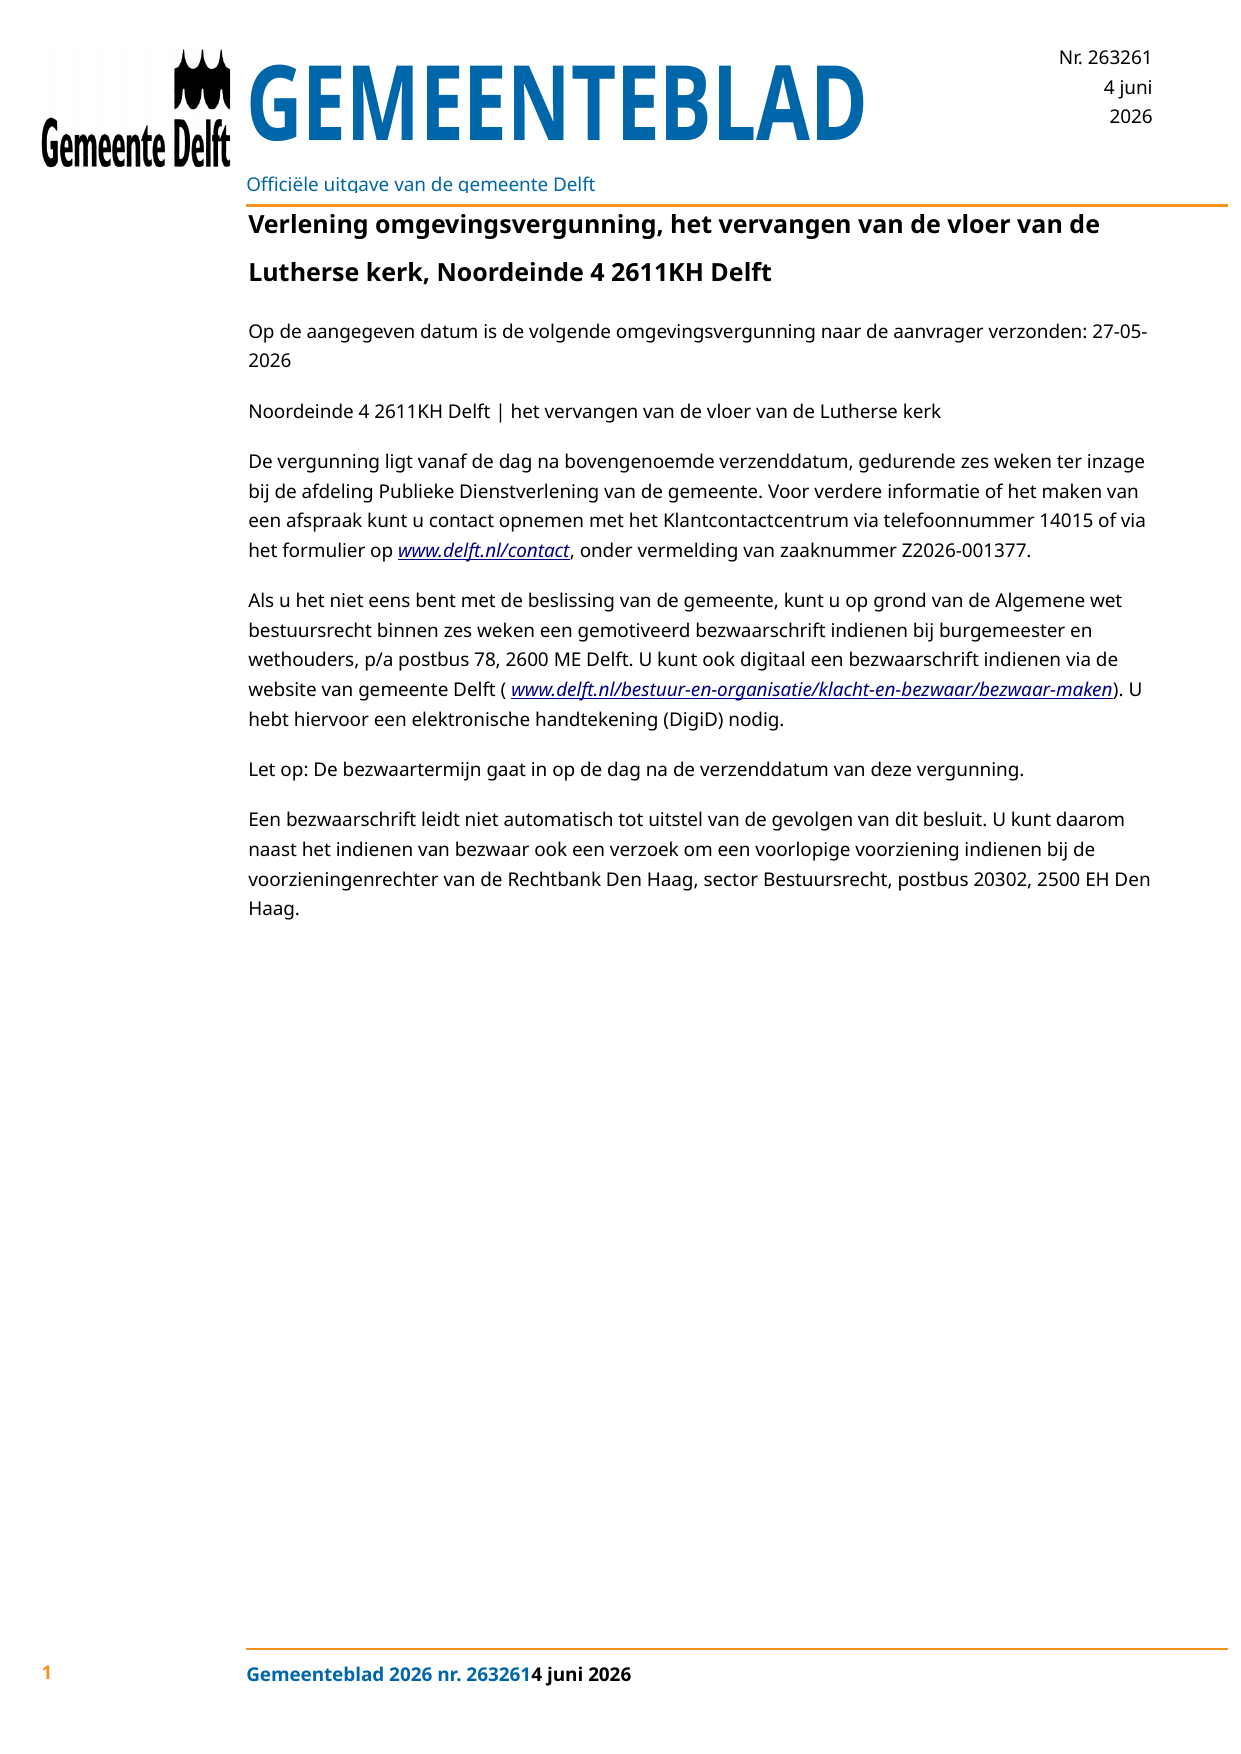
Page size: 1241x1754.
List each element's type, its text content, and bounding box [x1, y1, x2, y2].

text Noordeinde 4 2611KH Delft | het vervangen van de vloer van de Lutherse kerk [248, 398, 1152, 424]
text Let op: De bezwaartermijn gaat in op de dag na de verzenddatum van deze vergunning. [248, 756, 1152, 782]
text De vergunning ligt vanaf de dag na bovengenoemde verzenddatum, gedurende zes weken ter inzage bij de afdeling Publieke Dienstverlening van de gemeente. Voor verdere informatie of het maken van een afspraak kunt u contact opnemen met het Klantcontactcentrum via telefoonnummer 14015 of via het formulier op www.delft.nl/contact, onder vermelding van zaaknummer Z2026-001377. [248, 448, 1152, 563]
picture [41, 47, 231, 172]
text Een bezwaarschrift leidt niet automatisch tot uitstel van de gevolgen van dit besluit. U kunt daarom naast het indienen van bezwaar ook een verzoek om een voorlopige voorziening indienen bij de voorzieningenrechter van de Rechtbank Den Haag, sector Bestuursrecht, postbus 20302, 2500 EH Den Haag. [248, 807, 1152, 921]
text Als u het niet eens bent met de beslissing van de gemeente, kunt u op grond van de Algemene wet bestuursrecht binnen zes weken een gemotiveerd bezwaarschrift indienen bij burgemeester en wethouders, p/a postbus 78, 2600 ME Delft. U kunt ook digitaal een bezwaarschrift indienen via de website van gemeente Delft ( www.delft.nl/bestuur-en-organisatie/klacht-en-bezwaar/bezwaar-maken). U hebt hiervoor een elektronische handtekening (DigiD) nodig. [248, 587, 1152, 732]
text Op de aangegeven datum is de volgende omgevingsvergunning naar de aanvrager verzonden: 27-05-2026 [248, 318, 1152, 373]
text Verlening omgevingsvergunning, het vervangen van de vloer van de Lutherse kerk, Noordeinde 4 2611KH Delft [248, 207, 1152, 288]
